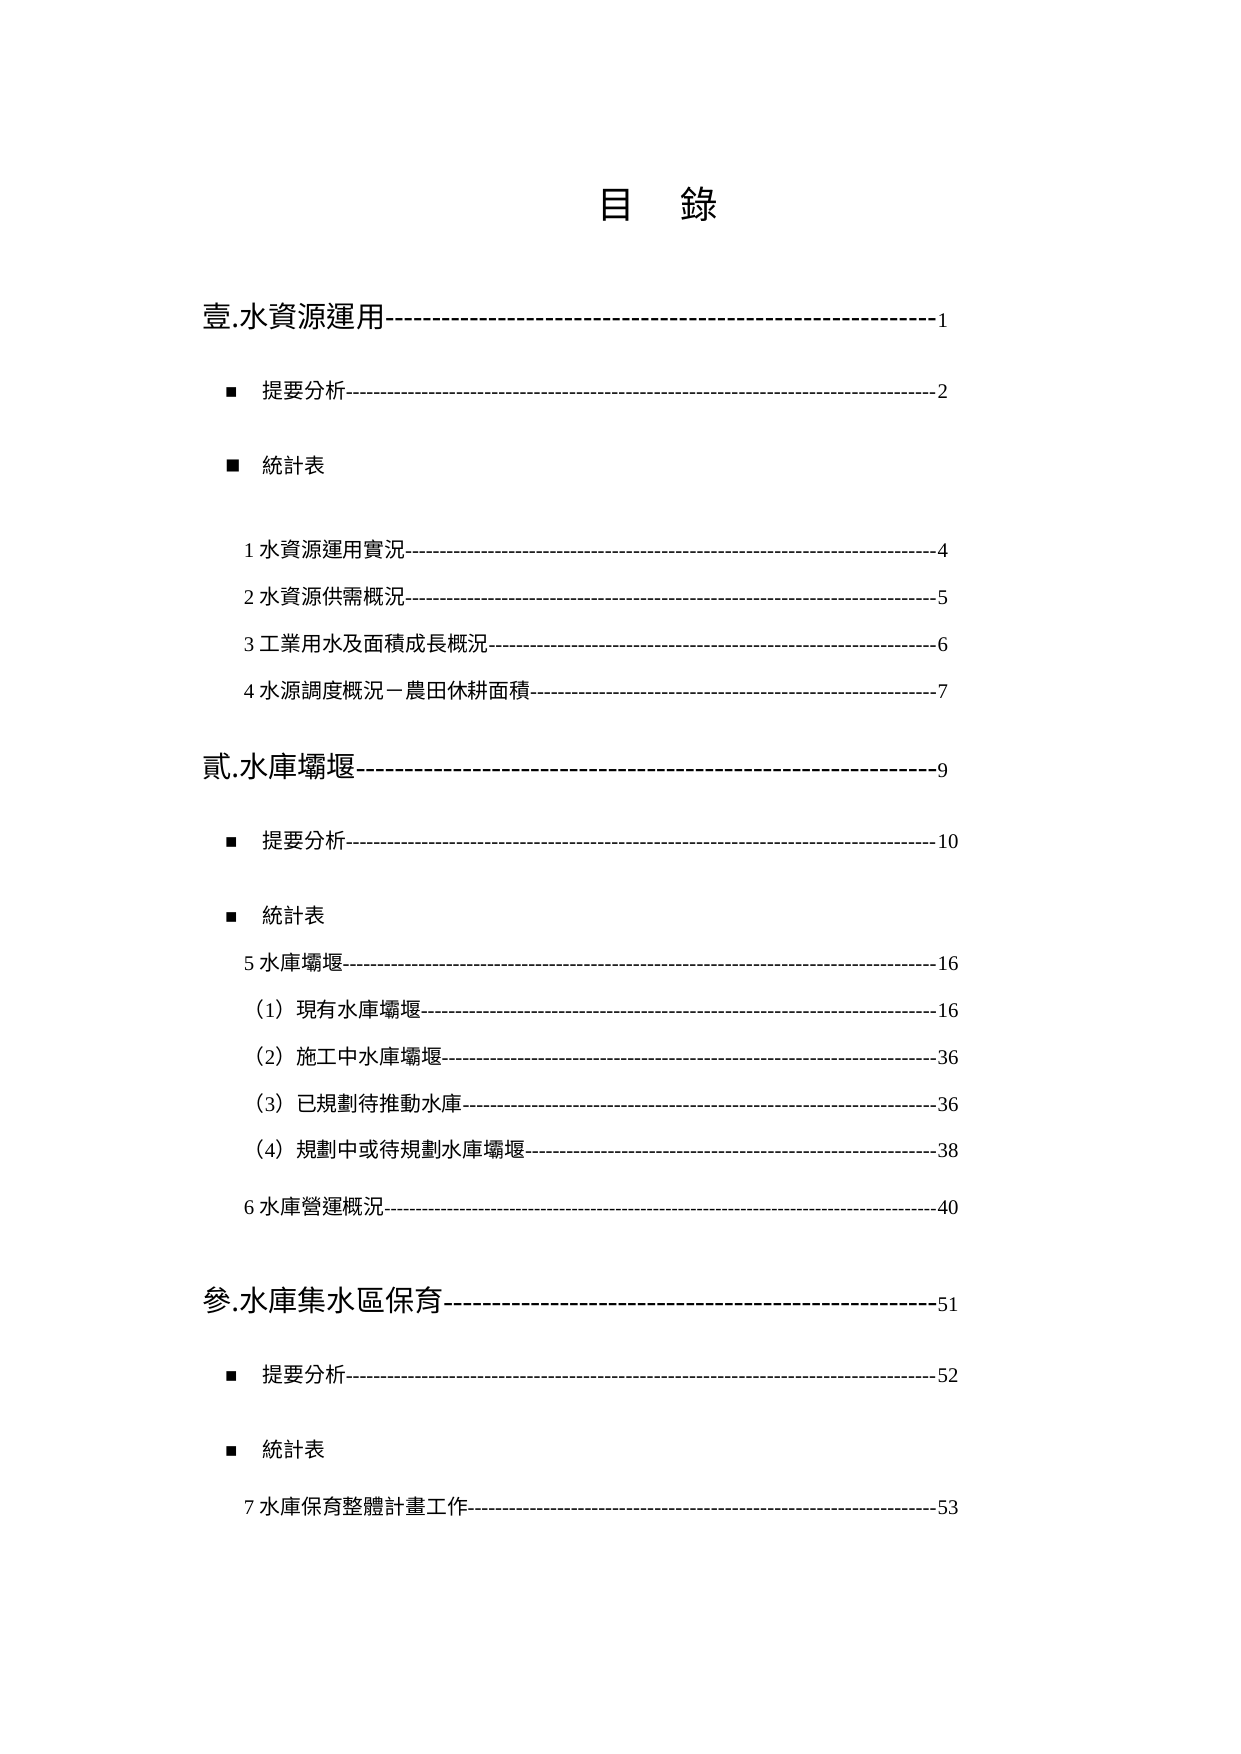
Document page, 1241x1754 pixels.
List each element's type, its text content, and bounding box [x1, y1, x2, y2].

text 壹.水資源運用 1 [187, 277, 1053, 352]
text 3 工業用水及面積成長概況 6 [244, 624, 1053, 661]
text （3）已規劃待推動水庫 36 [244, 1083, 1053, 1121]
text 參.水庫集水區保育 51 [187, 1261, 1053, 1336]
text （2）施工中水庫壩堰 36 [244, 1036, 1053, 1074]
list 提要分析 2 [225, 371, 1053, 446]
text [100, 12, 237, 126]
text 目錄 [262, 164, 1053, 239]
text 6 水庫營運概況 40 [244, 1186, 1053, 1224]
text 2 水資源供需概況 5 [244, 577, 1053, 614]
text （4）規劃中或待規劃水庫壩堰 38 [244, 1130, 1053, 1168]
text 4 水源調度概況－農田休耕面積 7 [244, 671, 1053, 708]
text 貳.水庫壩堰 9 [187, 727, 1053, 802]
list 統計表 [225, 1430, 1053, 1468]
text 1 水資源運用實況 4 [244, 530, 1053, 568]
list 統計表 [225, 446, 1053, 483]
list 提要分析 52 [225, 1355, 1053, 1430]
text （1）現有水庫壩堰 16 [244, 989, 1053, 1027]
list 統計表 [225, 896, 1053, 933]
text 7 水庫保育整體計畫工作 53 [244, 1486, 1053, 1524]
text 5 水庫壩堰 16 [244, 943, 1053, 980]
list 提要分析 10 [225, 821, 1053, 896]
